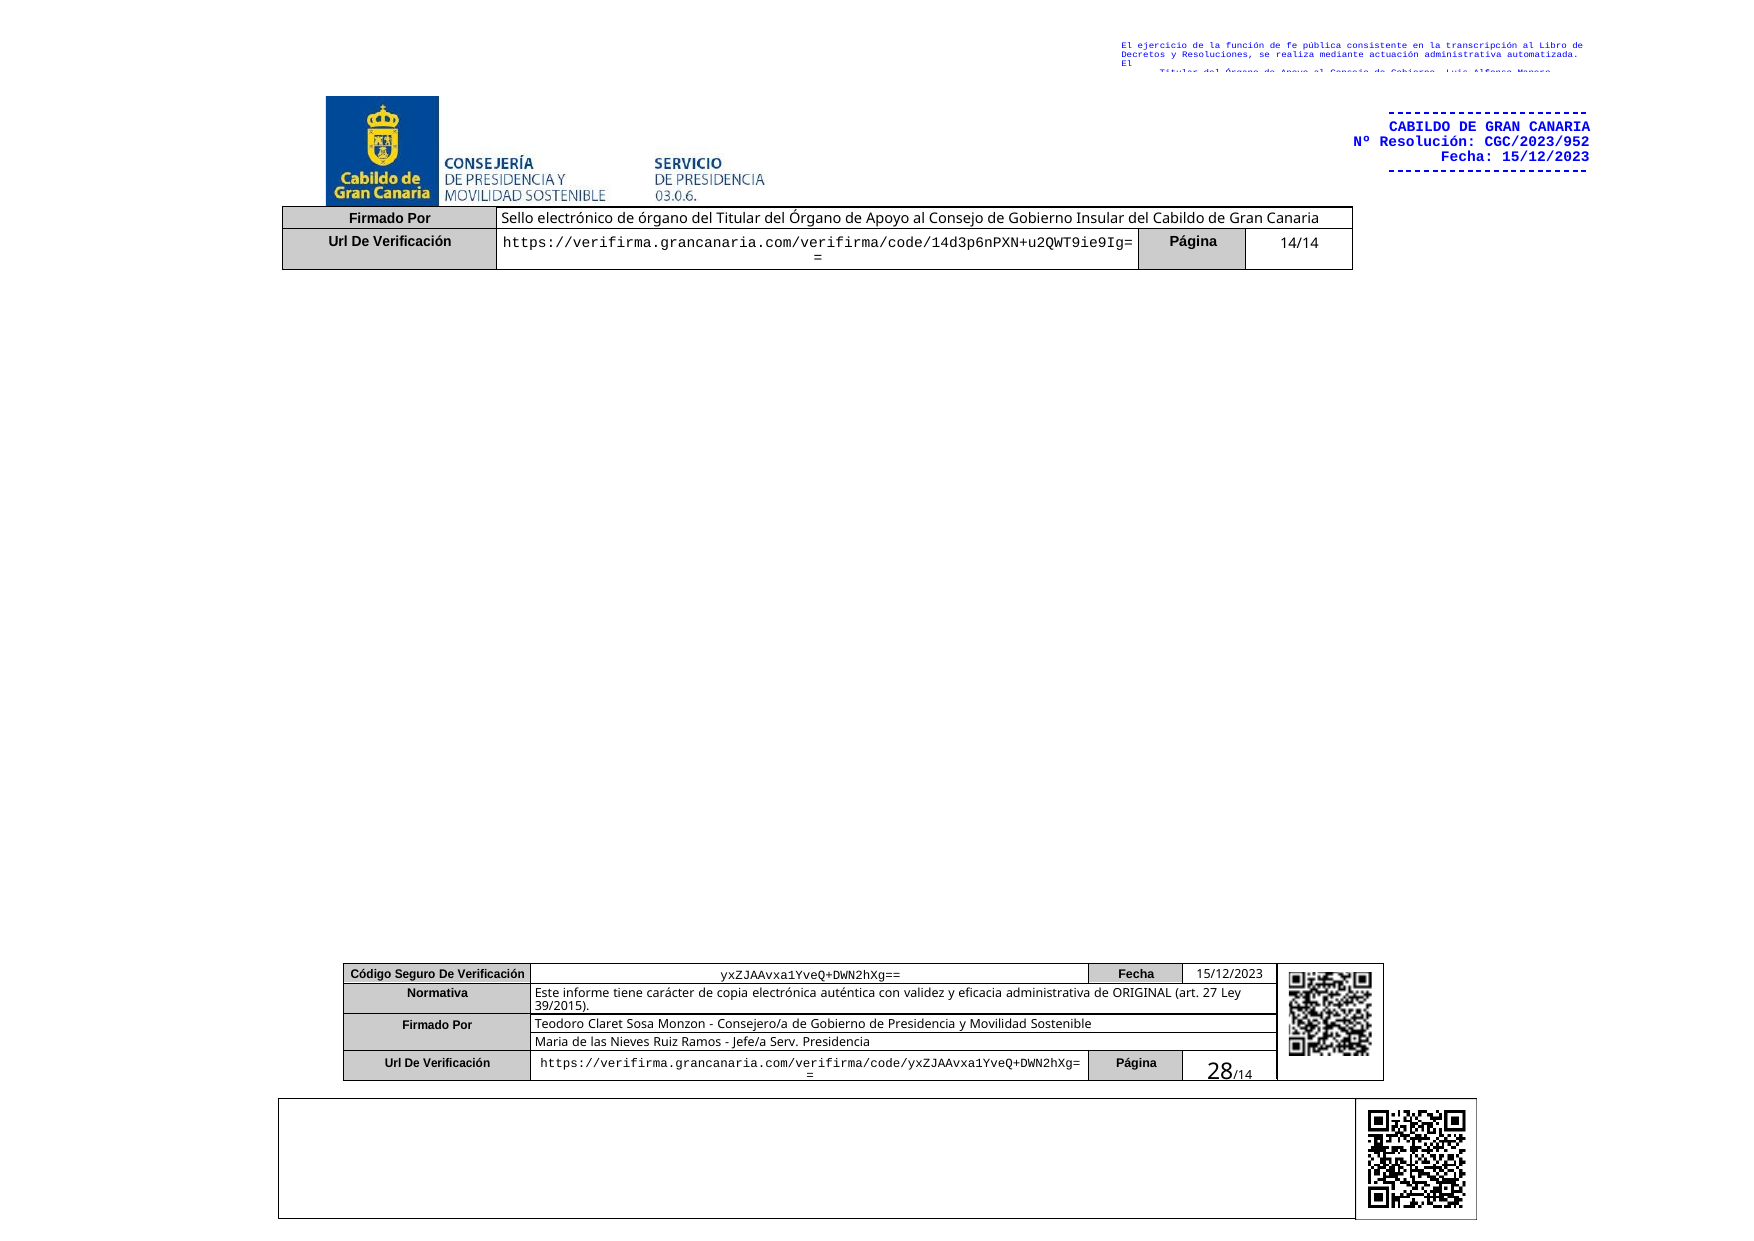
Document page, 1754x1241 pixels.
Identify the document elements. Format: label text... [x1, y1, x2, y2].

picture [1355, 1098, 1477, 1220]
table_cell Firmado Por [283, 207, 496, 228]
table_cell https://verifirma.grancanaria.com/verifirma/code/14d3p6nPXN+u2QWT9ie9Ig= = [497, 229, 1138, 269]
table_cell Url De Verificación [283, 229, 496, 269]
picture [1288, 972, 1372, 1056]
picture [325, 96, 769, 206]
table_cell Sello electrónico de órgano del Titular del Órgano de Apoyo al Consejo de Gobierno Insular del Cabildo de Gran Canaria [497, 208, 1352, 228]
table_cell 14/14 [1246, 229, 1352, 269]
table_cell Página [1139, 229, 1245, 269]
